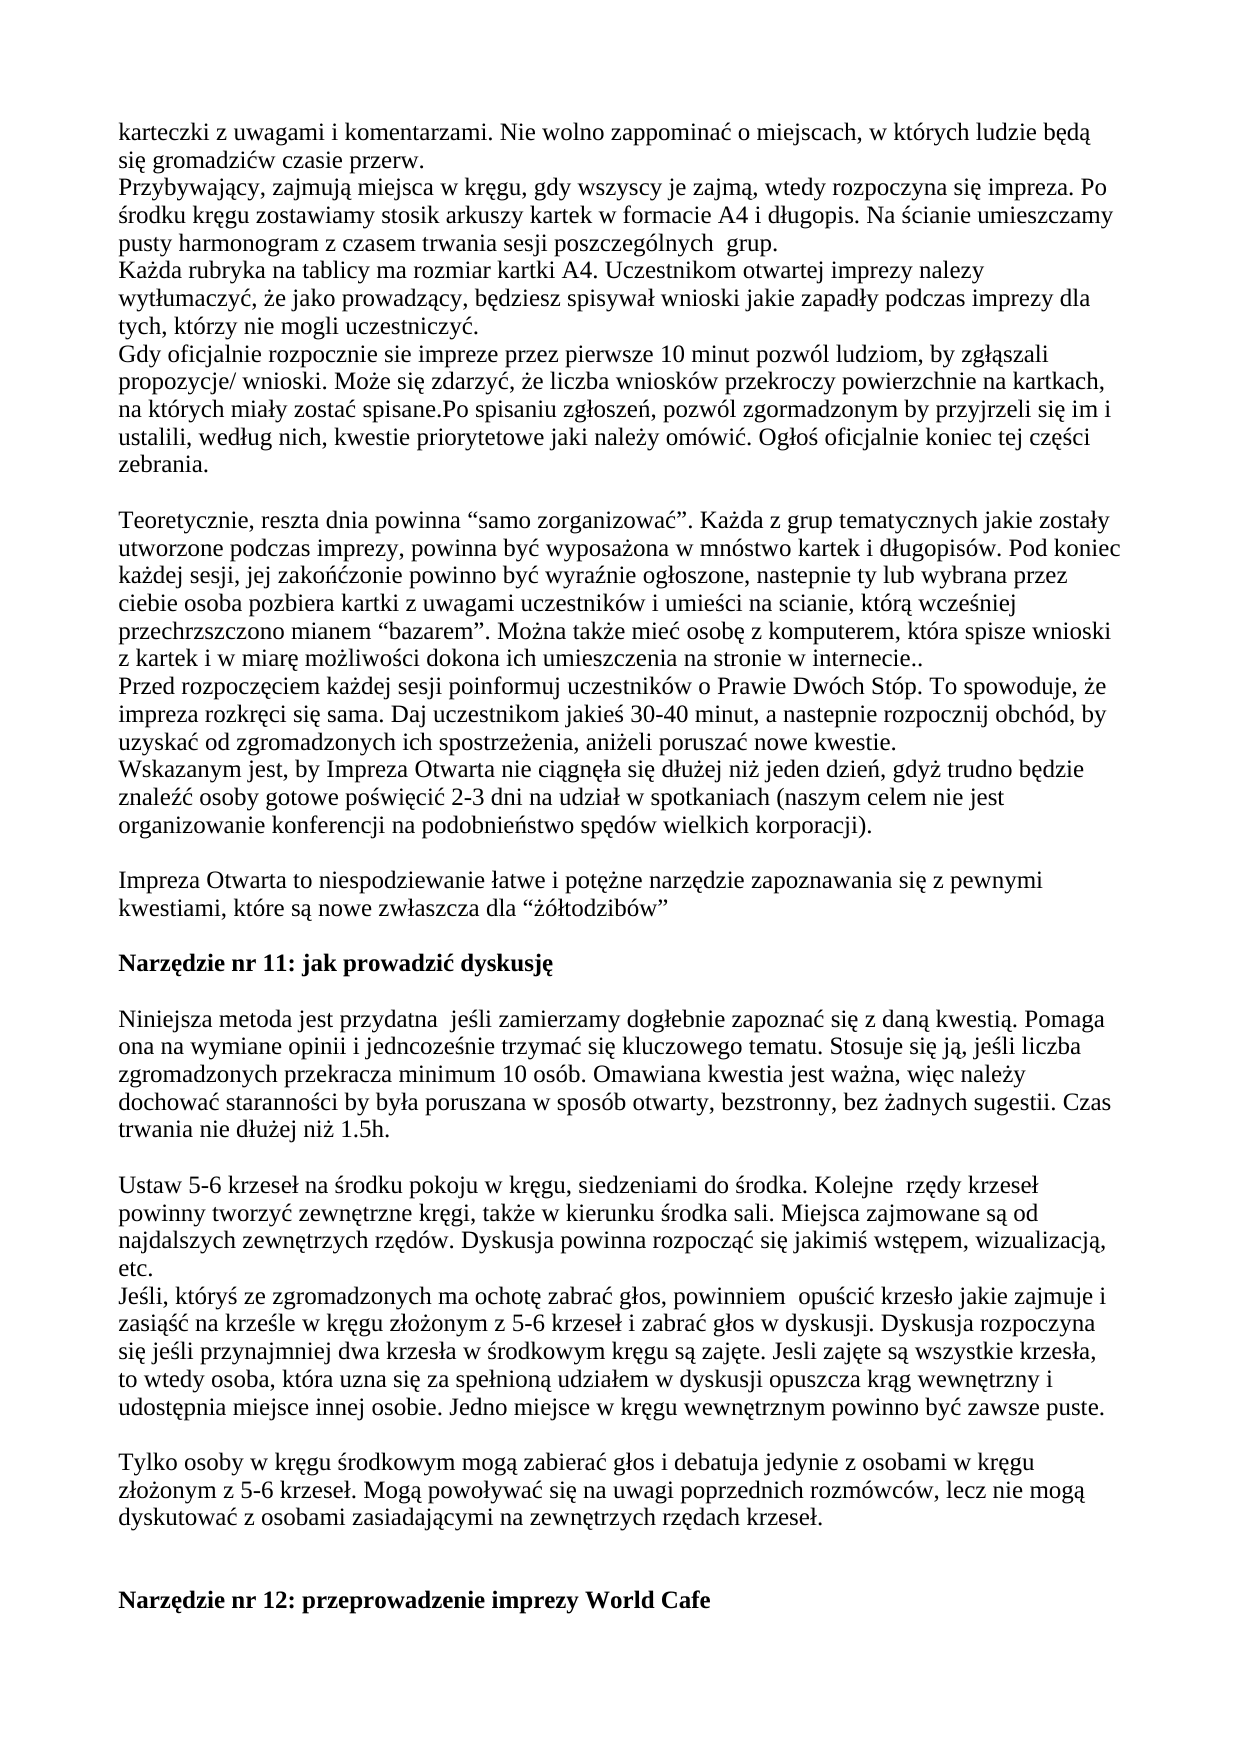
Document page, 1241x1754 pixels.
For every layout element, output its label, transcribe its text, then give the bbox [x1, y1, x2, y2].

text Impreza Otwarta to niespodziewanie łatwe i potężne narzędzie zapoznawania się z pewnymi kwestiami, które są nowe zwłaszcza dla “żółtodzibów” [118, 866, 1122, 922]
text Narzędzie nr 11: jak prowadzić dyskusję [118, 949, 1122, 977]
text Gdy oficjalnie rozpocznie sie impreze przez pierwsze 10 minut pozwól ludziom, by zgłąszali propozycje/ wnioski. Może się zdarzyć, że liczba wniosków przekroczy powierzchnie na kartkach, na których miały zostać spisane.Po spisaniu zgłoszeń, pozwól zgormadzonym by przyjrzeli się im i ustalili, według nich, kwestie priorytetowe jaki należy omówić. Ogłoś oficjalnie koniec tej części zebrania. [118, 340, 1122, 478]
text Niniejsza metoda jest przydatna jeśli zamierzamy dogłebnie zapoznać się z daną kwestią. Pomaga ona na wymiane opinii i jedncoześnie trzymać się kluczowego tematu. Stosuje się ją, jeśli liczba zgromadzonych przekracza minimum 10 osób. Omawiana kwestia jest ważna, więc należy dochować staranności by była poruszana w sposób otwarty, bezstronny, bez żadnych sugestii. Czas trwania nie dłużej niż 1.5h. [118, 1005, 1122, 1143]
text Wskazanym jest, by Impreza Otwarta nie ciągnęła się dłużej niż jeden dzień, gdyż trudno będzie znaleźć osoby gotowe poświęcić 2-3 dni na udział w spotkaniach (naszym celem nie jest organizowanie konferencji na podobnieństwo spędów wielkich korporacji). [118, 755, 1122, 838]
text Przybywający, zajmują miejsca w kręgu, gdy wszyscy je zajmą, wtedy rozpoczyna się impreza. Po środku kręgu zostawiamy stosik arkuszy kartek w formacie A4 i długopis. Na ścianie umieszczamy pusty harmonogram z czasem trwania sesji poszczególnych grup. [118, 173, 1122, 257]
text Teoretycznie, reszta dnia powinna “samo zorganizować”. Każda z grup tematycznych jakie zostały utworzone podczas imprezy, powinna być wyposażona w mnóstwo kartek i długopisów. Pod koniec każdej sesji, jej zakońćzonie powinno być wyraźnie ogłoszone, nastepnie ty lub wybrana przez ciebie osoba pozbiera kartki z uwagami uczestników i umieści na scianie, którą wcześniej przechrzszczono mianem “bazarem”. Można także mieć osobę z komputerem, która spisze wnioski z kartek i w miarę możliwości dokona ich umieszczenia na stronie w internecie.. [118, 506, 1122, 672]
text karteczki z uwagami i komentarzami. Nie wolno zappominać o miejscach, w których ludzie będą się gromadzićw czasie przerw. [118, 118, 1122, 173]
text Tylko osoby w kręgu środkowym mogą zabierać głos i debatuja jedynie z osobami w kręgu złożonym z 5-6 krzeseł. Mogą powoływać się na uwagi poprzednich rozmówców, lecz nie mogą dyskutować z osobami zasiadającymi na zewnętrzych rzędach krzeseł. [118, 1448, 1122, 1531]
text Narzędzie nr 12: przeprowadzenie imprezy World Cafe [118, 1587, 1122, 1614]
text Jeśli, któryś ze zgromadzonych ma ochotę zabrać głos, powinniem opuścić krzesło jakie zajmuje i zasiąść na krześle w kręgu złożonym z 5-6 krzeseł i zabrać głos w dyskusji. Dyskusja rozpoczyna się jeśli przynajmniej dwa krzesła w środkowym kręgu są zajęte. Jesli zajęte są wszystkie krzesła, to wtedy osoba, która uzna się za spełnioną udziałem w dyskusji opuszcza krąg wewnętrzny i udostępnia miejsce innej osobie. Jedno miejsce w kręgu wewnętrznym powinno być zawsze puste. [118, 1282, 1122, 1420]
text Każda rubryka na tablicy ma rozmiar kartki A4. Uczestnikom otwartej imprezy nalezy wytłumaczyć, że jako prowadzący, będziesz spisywał wnioski jakie zapadły podczas imprezy dla tych, którzy nie mogli uczestniczyć. [118, 257, 1122, 340]
text Ustaw 5-6 krzeseł na środku pokoju w kręgu, siedzeniami do środka. Kolejne rzędy krzeseł powinny tworzyć zewnętrzne kręgi, także w kierunku środka sali. Miejsca zajmowane są od najdalszych zewnętrzych rzędów. Dyskusja powinna rozpocząć się jakimiś wstępem, wizualizacją, etc. [118, 1171, 1122, 1282]
text Przed rozpoczęciem każdej sesji poinformuj uczestników o Prawie Dwóch Stóp. To spowoduje, że impreza rozkręci się sama. Daj uczestnikom jakieś 30-40 minut, a nastepnie rozpocznij obchód, by uzyskać od zgromadzonych ich spostrzeżenia, aniżeli poruszać nowe kwestie. [118, 672, 1122, 755]
